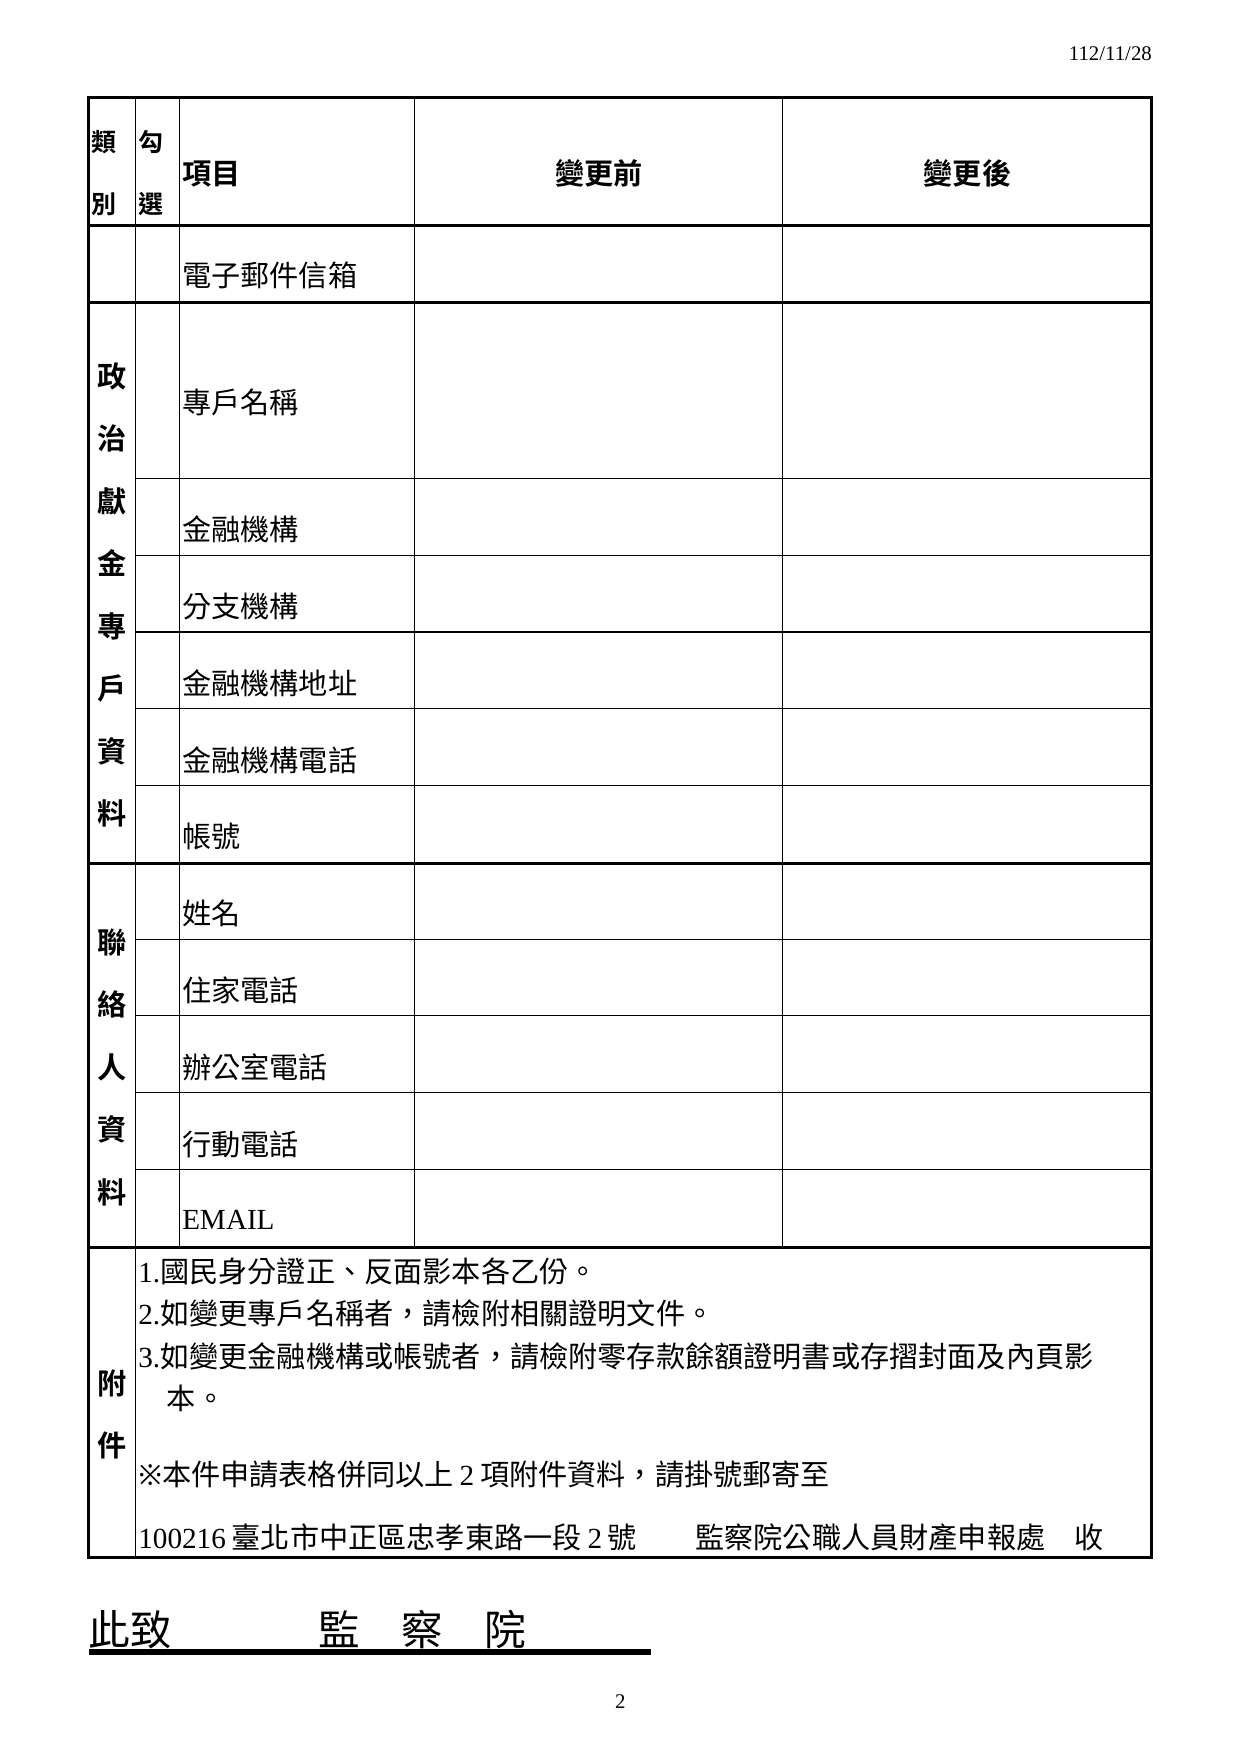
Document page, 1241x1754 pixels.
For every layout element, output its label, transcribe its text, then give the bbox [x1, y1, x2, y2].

table_cell 電子郵件信箱 [180, 227, 414, 301]
table_cell [783, 304, 1150, 478]
table_cell 行動電話 [180, 1093, 414, 1169]
table_cell 專戶名稱 [180, 304, 414, 478]
table_cell [783, 1016, 1150, 1092]
table_cell [415, 479, 782, 554]
table_cell 分支機構 [180, 556, 414, 631]
table_cell 帳號 [180, 786, 414, 862]
table_cell [783, 633, 1150, 708]
table_cell [783, 1170, 1150, 1246]
table_cell 金融機構電話 [180, 709, 414, 785]
table_cell [136, 1093, 179, 1169]
table_cell [783, 865, 1150, 938]
table_cell [783, 479, 1150, 554]
table_cell [136, 479, 179, 554]
table_cell [136, 709, 179, 785]
table_cell EMAIL [180, 1170, 414, 1246]
table_header 變更前 [415, 99, 782, 224]
table_cell [415, 556, 782, 631]
table_header 類別 [90, 99, 135, 224]
table_cell [783, 556, 1150, 631]
table_cell [783, 1093, 1150, 1169]
table_cell [136, 1016, 179, 1092]
table_cell 金融機構 [180, 479, 414, 554]
table_cell [136, 1170, 179, 1246]
text 此致 監 察 院 [89, 1597, 1152, 1657]
table_cell [415, 1093, 782, 1169]
table_cell 金融機構地址 [180, 633, 414, 708]
table_cell [136, 227, 179, 301]
table_cell 附件 [90, 1249, 135, 1556]
table_cell 政治獻金專戶資料 [90, 304, 135, 862]
table_header 勾選 [136, 99, 179, 224]
table_cell [415, 227, 782, 301]
table_cell [415, 940, 782, 1015]
table_cell 姓名 [180, 865, 414, 938]
table_cell 住家電話 [180, 940, 414, 1015]
table_cell [783, 227, 1150, 301]
table_cell [415, 709, 782, 785]
table_cell [90, 227, 135, 301]
table_cell [415, 865, 782, 938]
table_header 變更後 [783, 99, 1150, 224]
table_cell 1.國民身分證正、反面影本各乙份。 2.如變更專戶名稱者，請檢附相關證明文件。 3.如變更金融機構或帳號者，請檢附零存款餘額證明書或存摺封面及內頁影本。 ※本件申請表格併同以上2項附件資料，請掛號郵寄至 100216臺北市中正區忠孝東路一段2號 監察院公職人員財產申報處 收 [136, 1249, 1150, 1556]
table_cell [783, 786, 1150, 862]
table_cell [136, 865, 179, 938]
table_cell [136, 304, 179, 478]
table_cell [136, 556, 179, 631]
table_cell [415, 304, 782, 478]
table_cell [136, 786, 179, 862]
table_cell [783, 709, 1150, 785]
table_cell 辦公室電話 [180, 1016, 414, 1092]
table_cell [783, 940, 1150, 1015]
table_cell [415, 1016, 782, 1092]
table_cell [136, 633, 179, 708]
table_header 項目 [180, 99, 414, 224]
table_cell [415, 633, 782, 708]
table_cell [136, 940, 179, 1015]
table_cell [415, 1170, 782, 1246]
table_cell 聯絡人資料 [90, 865, 135, 1246]
table_cell [415, 786, 782, 862]
